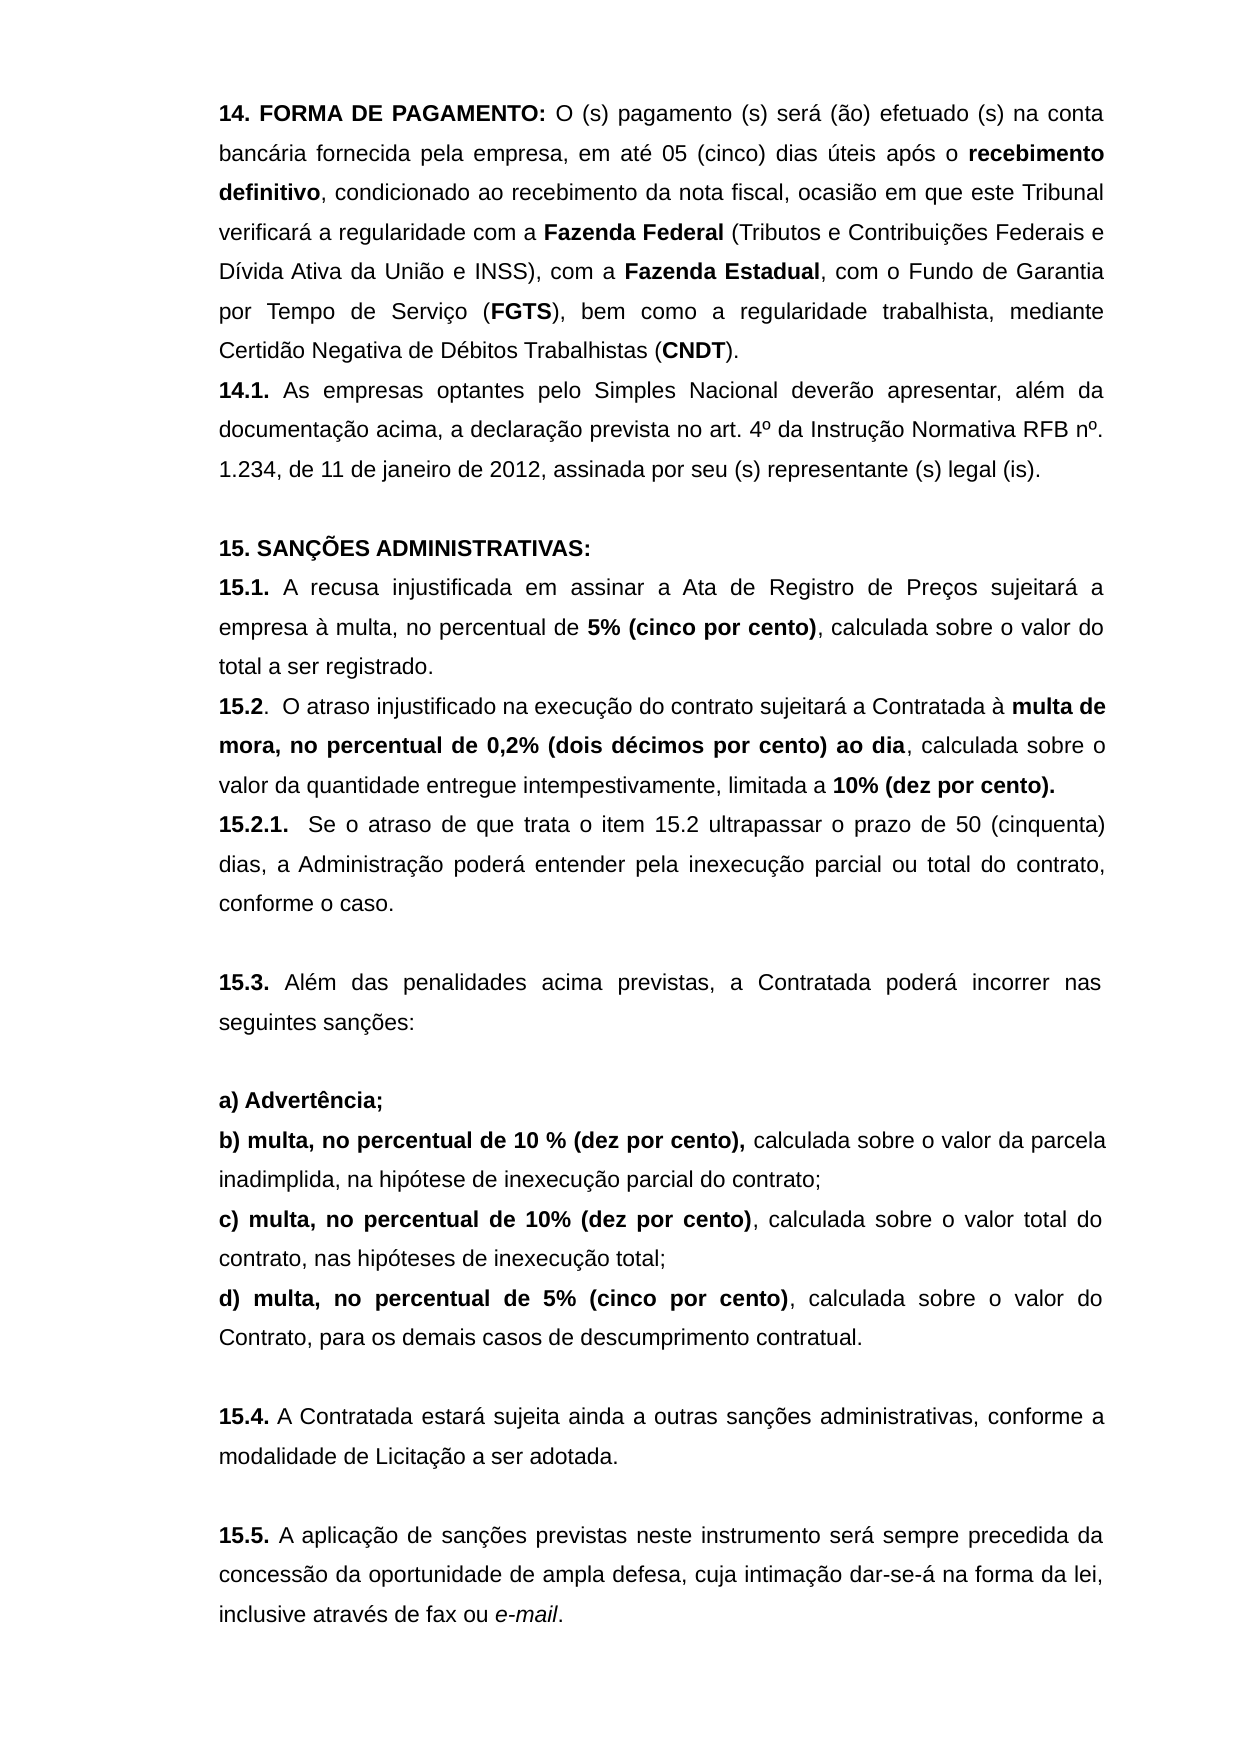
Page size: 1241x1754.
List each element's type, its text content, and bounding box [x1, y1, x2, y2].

text 15.2. O atraso injustificado na execução do contrato sujeitará a Contratada à multa de mora, no percentual de 0,2% (dois décimos por cento) ao dia, calculada sobre o valor da quantidade entregue intempestivamente, limitada a 10% (dez por cento). [218, 693, 1106, 798]
text 15.2.1. Se o atraso de que trata o item 15.2 ultrapassar o prazo de 50 (cinquenta) dias, a Administração poderá entender pela inexecução parcial ou total do contrato, conforme o caso. [218, 811, 1106, 916]
text 15.4. A Contratada estará sujeita ainda a outras sanções administrativas, conforme a modalidade de Licitação a ser adotada. [218, 1403, 1106, 1469]
text 14. FORMA DE PAGAMENTO: O (s) pagamento (s) será (ão) efetuado (s) na conta bancária fornecida pela empresa, em até 05 (cinco) dias úteis após o recebimento definitivo, condicionado ao recebimento da nota fiscal, ocasião em que este Tribunal verificará a regularidade com a Fazenda Federal (Tributos e Contribuições Federais e Dívida Ativa da União e INSS), com a Fazenda Estadual, com o Fundo de Garantia por Tempo de Serviço (FGTS), bem como a regularidade trabalhista, mediante Certidão Negativa de Débitos Trabalhistas (CNDT). [218, 100, 1104, 364]
text a) Advertência; [218, 1087, 1134, 1114]
text 15. SANÇÕES ADMINISTRATIVAS: [218, 535, 1104, 561]
text c) multa, no percentual de 10% (dez por cento), calculada sobre o valor total do contrato, nas hipóteses de inexecução total; [218, 1206, 1103, 1272]
text 14.1. As empresas optantes pelo Simples Nacional deverão apresentar, além da documentação acima, a declaração prevista no art. 4º da Instrução Normativa RFB nº. 1.234, de 11 de janeiro de 2012, assinada por seu (s) representante (s) legal (is). [218, 377, 1104, 482]
text 15.3. Além das penalidades acima previstas, a Contratada poderá incorrer nas seguintes sanções: [218, 969, 1102, 1035]
text d) multa, no percentual de 5% (cinco por cento), calculada sobre o valor do Contrato, para os demais casos de descumprimento contratual. [218, 1285, 1103, 1351]
text 15.5. A aplicação de sanções previstas neste instrumento será sempre precedida da concessão da oportunidade de ampla defesa, cuja intimação dar-se-á na forma da lei, inclusive através de fax ou e-mail. [218, 1522, 1104, 1627]
text 15.1. A recusa injustificada em assinar a Ata de Registro de Preços sujeitará a empresa à multa, no percentual de 5% (cinco por cento), calculada sobre o valor do total a ser registrado. [218, 574, 1104, 679]
text b) multa, no percentual de 10 % (dez por cento), calculada sobre o valor da parcela inadimplida, na hipótese de inexecução parcial do contrato; [218, 1127, 1106, 1193]
